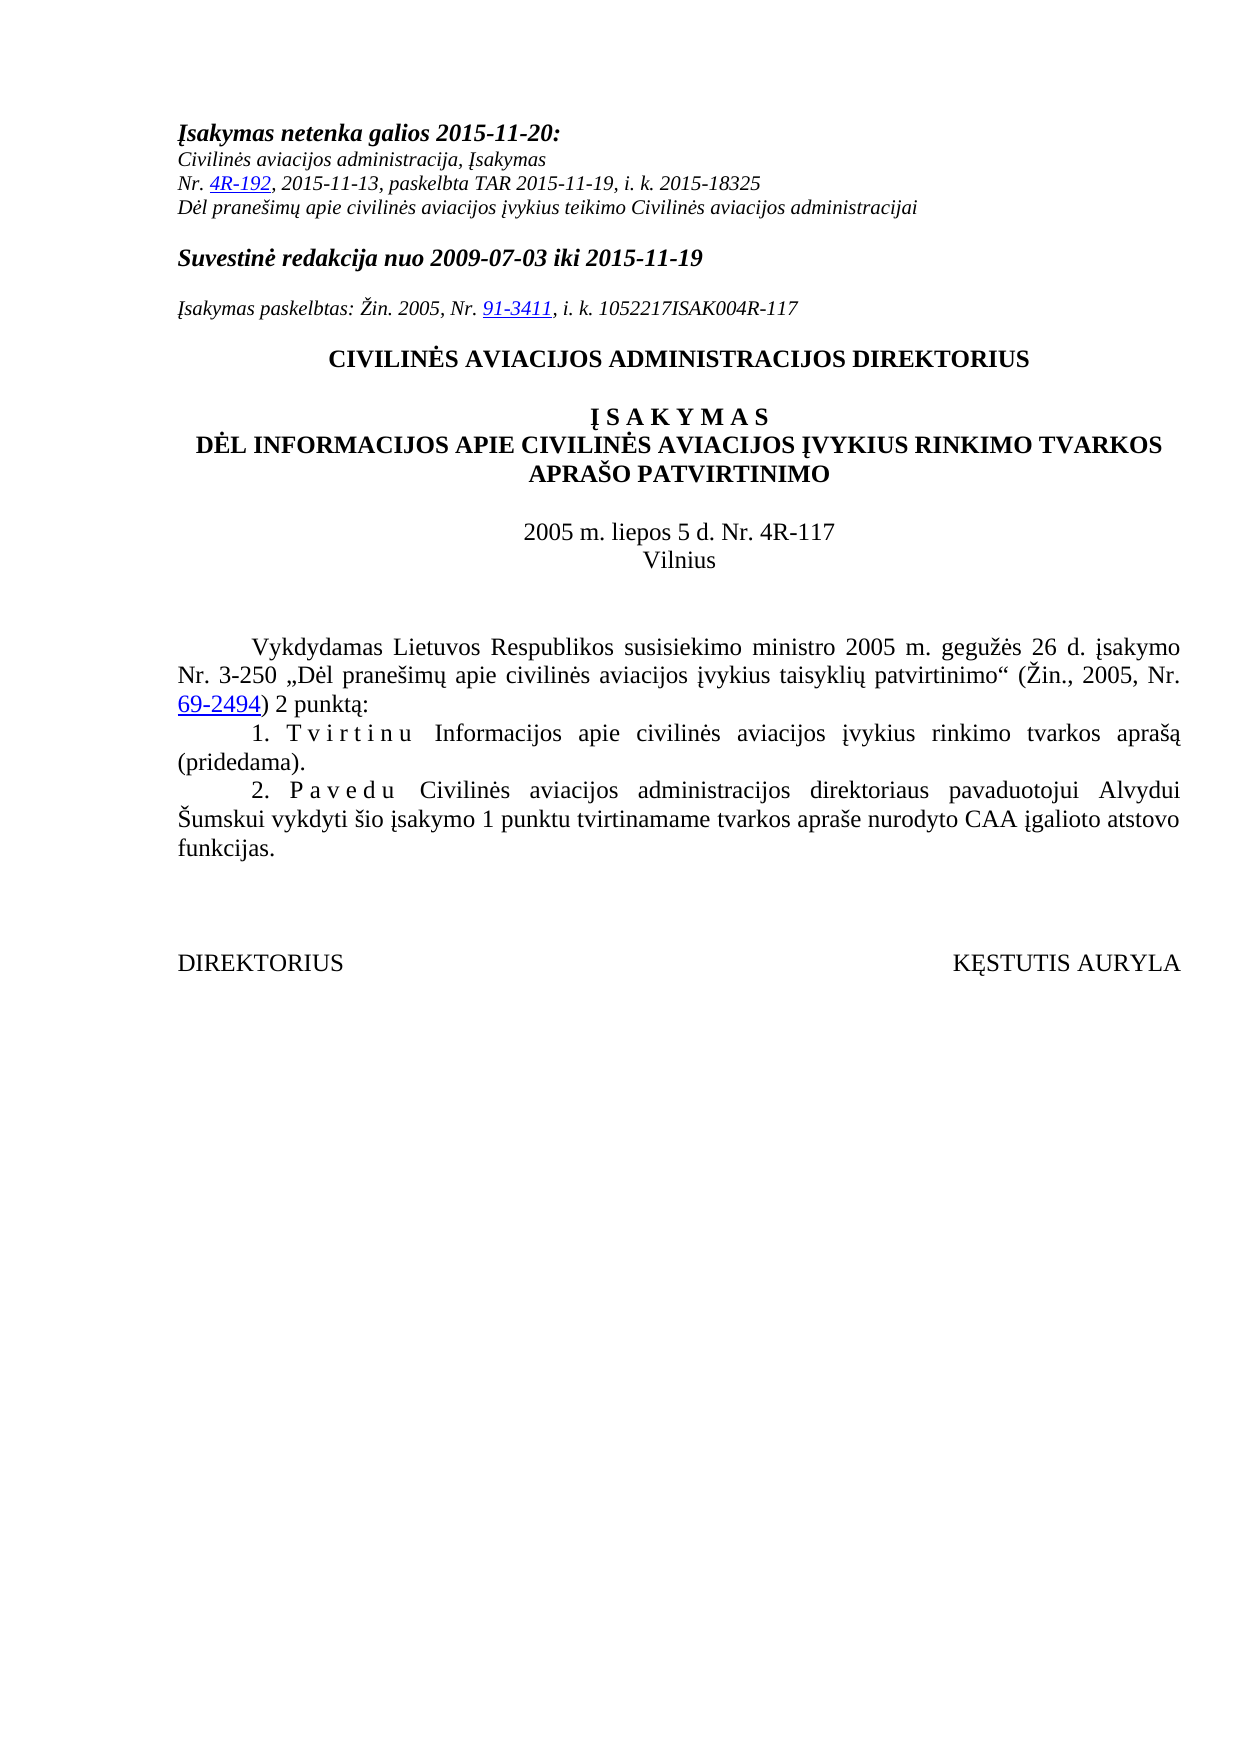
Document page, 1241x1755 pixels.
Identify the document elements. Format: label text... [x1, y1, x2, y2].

text 2. Pavedu Civilinės aviacijos administracijos direktoriaus pavaduotojui Alvydui Šumskui vykdyti šio įsakymo 1 punktu tvirtinamame tvarkos apraše nurodyto CAA įgalioto atstovo funkcijas. [177, 775, 1181, 862]
text Įsakymas netenka galios 2015-11-20: [177, 118, 1181, 147]
text CIVILINĖS AVIACIJOS ADMINISTRACIJOS DIREKTORIUS [177, 344, 1181, 373]
text Dėl pranešimų apie civilinės aviacijos įvykius teikimo Civilinės aviacijos administracijai [177, 195, 1181, 219]
text DĖL INFORMACIJOS APIE CIVILINĖS AVIACIJOS ĮVYKIUS RINKIMO TVARKOS APRAŠO PATVIRTINIMO [177, 430, 1181, 488]
text Suvestinė redakcija nuo 2009-07-03 iki 2015-11-19 [177, 243, 1181, 272]
text Vykdydamas Lietuvos Respublikos susisiekimo ministro 2005 m. gegužės 26 d. įsakymo Nr. 3-250 „Dėl pranešimų apie civilinės aviacijos įvykius taisyklių patvirtinimo“ (Žin., 2005, Nr. 69-2494) 2 punktą: [177, 632, 1181, 718]
text 1. Tvirtinu Informacijos apie civilinės aviacijos įvykius rinkimo tvarkos aprašą (pridedama). [177, 718, 1181, 775]
text Į S A K Y M A S [177, 402, 1181, 430]
text Vilnius [177, 545, 1181, 574]
text Nr. 4R-192, 2015-11-13, paskelbta TAR 2015-11-19, i. k. 2015-18325 [177, 171, 1181, 195]
text Civilinės aviacijos administracija, Įsakymas [177, 147, 1181, 171]
text DIREKTORIUS KĘSTUTIS AURYLA [177, 948, 1181, 977]
text 2005 m. liepos 5 d. Nr. 4R-117 [177, 517, 1181, 545]
text Įsakymas paskelbtas: Žin. 2005, Nr. 91-3411, i. k. 1052217ISAK004R-117 [177, 296, 1181, 320]
